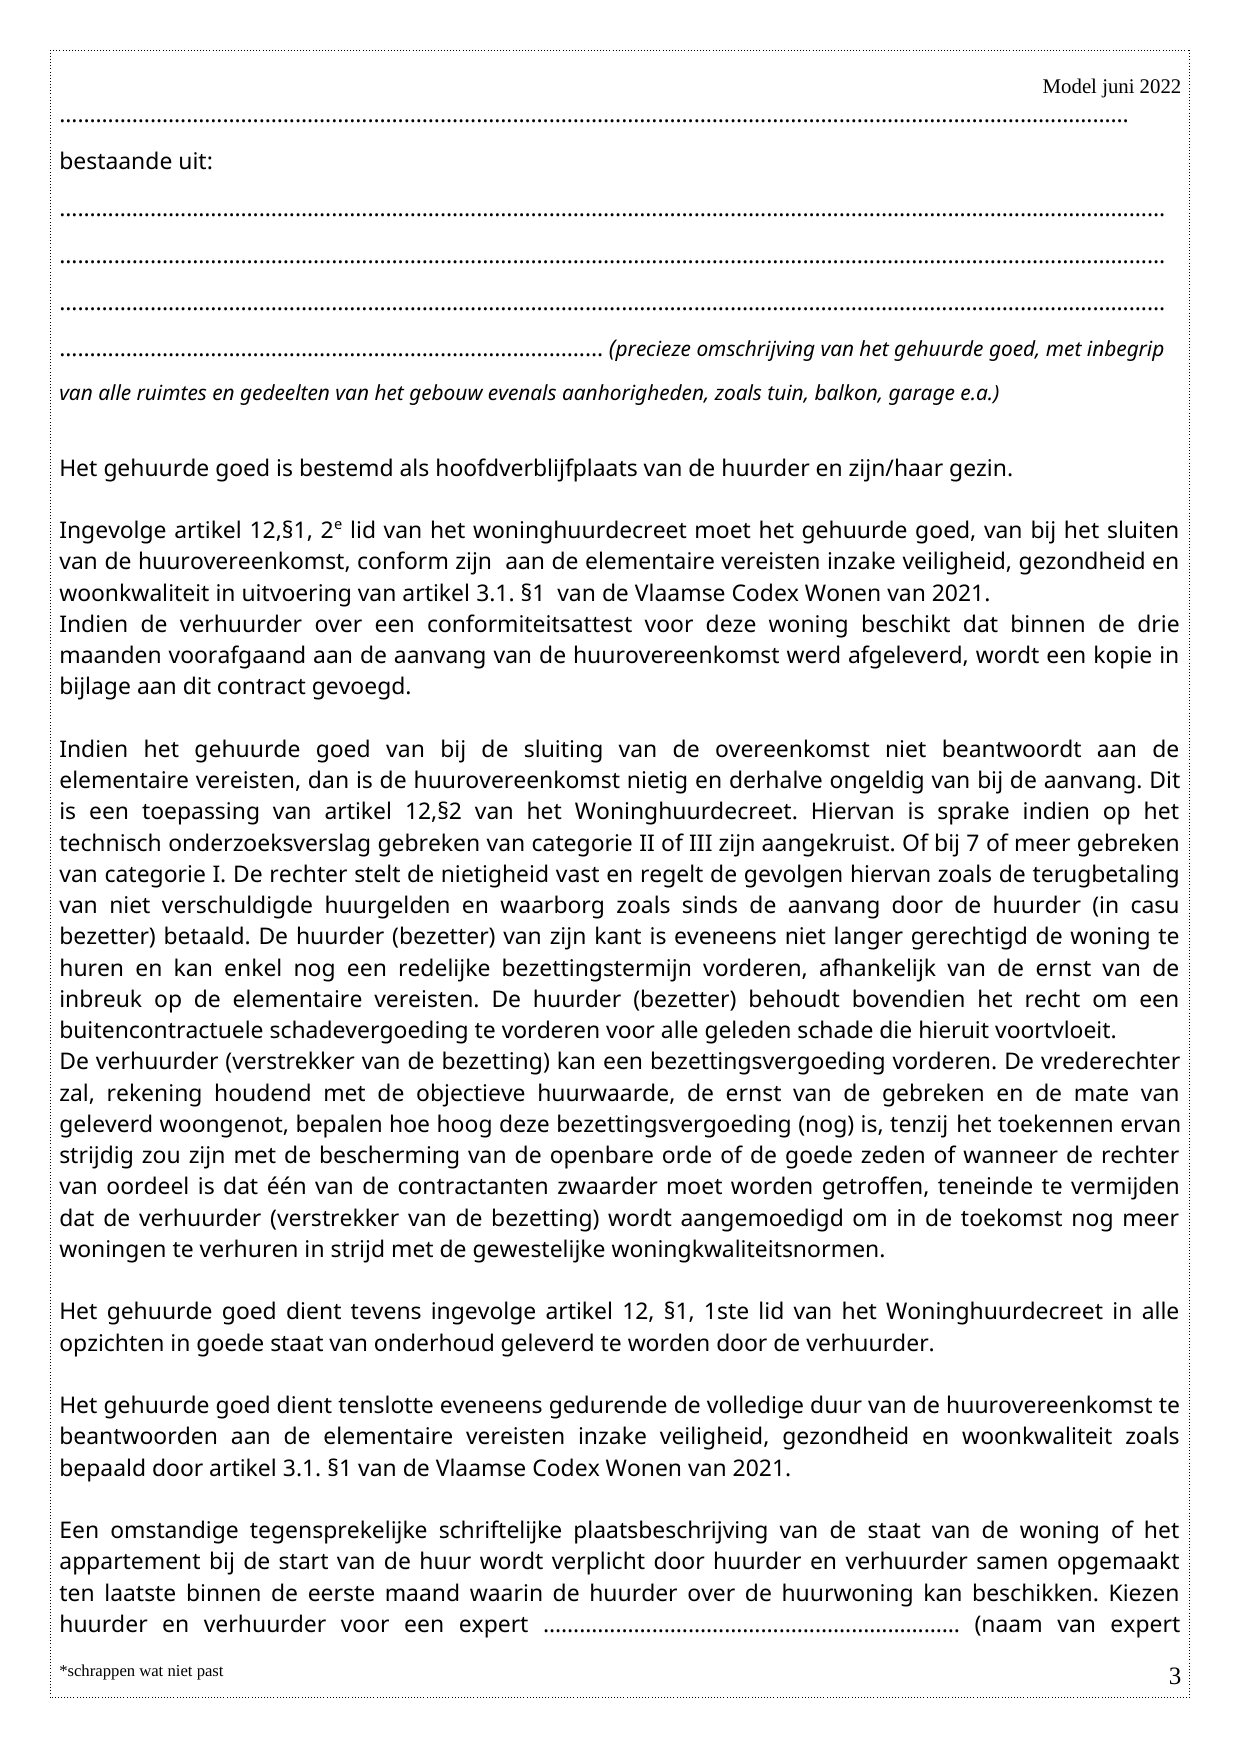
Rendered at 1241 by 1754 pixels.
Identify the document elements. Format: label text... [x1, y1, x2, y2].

text Het gehuurde goed is bestemd als hoofdverblijfplaats van de huurder en zijn/haar gezin. [59, 452, 1181, 483]
text …………………………………………………………………………………………………………………………………………………………… [59, 98, 1181, 129]
text Indien de verhuurder over een conformiteitsattest voor deze woning beschikt dat binnen de drie maanden voorafgaand aan de aanvang van de huurovereenkomst werd afgeleverd, wordt een kopie in bijlage aan dit contract gevoegd. [59, 608, 1181, 702]
text Een omstandige tegensprekelijke schriftelijke plaatsbeschrijving van de staat van de woning of het appartement bij de start van de huur wordt verplicht door huurder en verhuurder samen opgemaakt ten laatste binnen de eerste maand waarin de huurder over de huurwoning kan beschikken. Kiezen huurder en verhuurder voor een expert …………………………………………………………… (naam van expert [59, 1514, 1181, 1639]
text Ingevolge artikel 12,§1, 2e lid van het woninghuurdecreet moet het gehuurde goed, van bij het sluiten van de huurovereenkomst, conform zijn aan de elementaire vereisten inzake veiligheid, gezondheid en woonkwaliteit in uitvoering van artikel 3.1. §1 van de Vlaamse Codex Wonen van 2021. [59, 514, 1181, 608]
text Indien het gehuurde goed van bij de sluiting van de overeenkomst niet beantwoordt aan de elementaire vereisten, dan is de huurovereenkomst nietig en derhalve ongeldig van bij de aanvang. Dit is een toepassing van artikel 12,§2 van het Woninghuurdecreet. Hiervan is sprake indien op het technisch onderzoeksverslag gebreken van categorie II of III zijn aangekruist. Of bij 7 of meer gebreken van categorie I. De rechter stelt de nietigheid vast en regelt de gevolgen hiervan zoals de terugbetaling van niet verschuldigde huurgelden en waarborg zoals sinds de aanvang door de huurder (in casu bezetter) betaald. De huurder (bezetter) van zijn kant is eveneens niet langer gerechtigd de woning te huren en kan enkel nog een redelijke bezettingstermijn vorderen, afhankelijk van de ernst van de inbreuk op de elementaire vereisten. De huurder (bezetter) behoudt bovendien het recht om een buitencontractuele schadevergoeding te vorderen voor alle geleden schade die hieruit voortvloeit. [59, 733, 1181, 1045]
text De verhuurder (verstrekker van de bezetting) kan een bezettingsvergoeding vorderen. De vrederechter zal, rekening houdend met de objectieve huurwaarde, de ernst van de gebreken en de mate van geleverd woongenot, bepalen hoe hoog deze bezettingsvergoeding (nog) is, tenzij het toekennen ervan strijdig zou zijn met de bescherming van de openbare orde of de goede zeden of wanneer de rechter van oordeel is dat één van de contractanten zwaarder moet worden getroffen, teneinde te vermijden dat de verhuurder (verstrekker van de bezetting) wordt aangemoedigd om in de toekomst nog meer woningen te verhuren in strijd met de gewestelijke woningkwaliteitsnor­men. [59, 1045, 1181, 1264]
text Het gehuurde goed dient tevens ingevolge artikel 12, §1, 1ste lid van het Woninghuurdecreet in alle opzichten in goede staat van onderhoud geleverd te worden door de verhuurder. [59, 1295, 1181, 1358]
text Het gehuurde goed dient tenslotte eveneens gedurende de volledige duur van de huurovereenkomst te beantwoorden aan de elementaire vereisten inzake veiligheid, gezondheid en woonkwaliteit zoals bepaald door artikel 3.1. §1 van de Vlaamse Codex Wonen van 2021. [59, 1389, 1181, 1483]
text bestaande uit: ……………………………………………………………………………………………………………………………………………………………………………………………………………………………………………………………………………………………………………………………………………………………………………………………………………………………………………………………………………………………………………………………………………………………………………………… (precieze omschrijving van het gehuurde goed, met inbegrip van alle ruimtes en gedeelten van het gebouw evenals aanhorigheden, zoals tuin, balkon, garage e.a.) [59, 145, 1181, 406]
